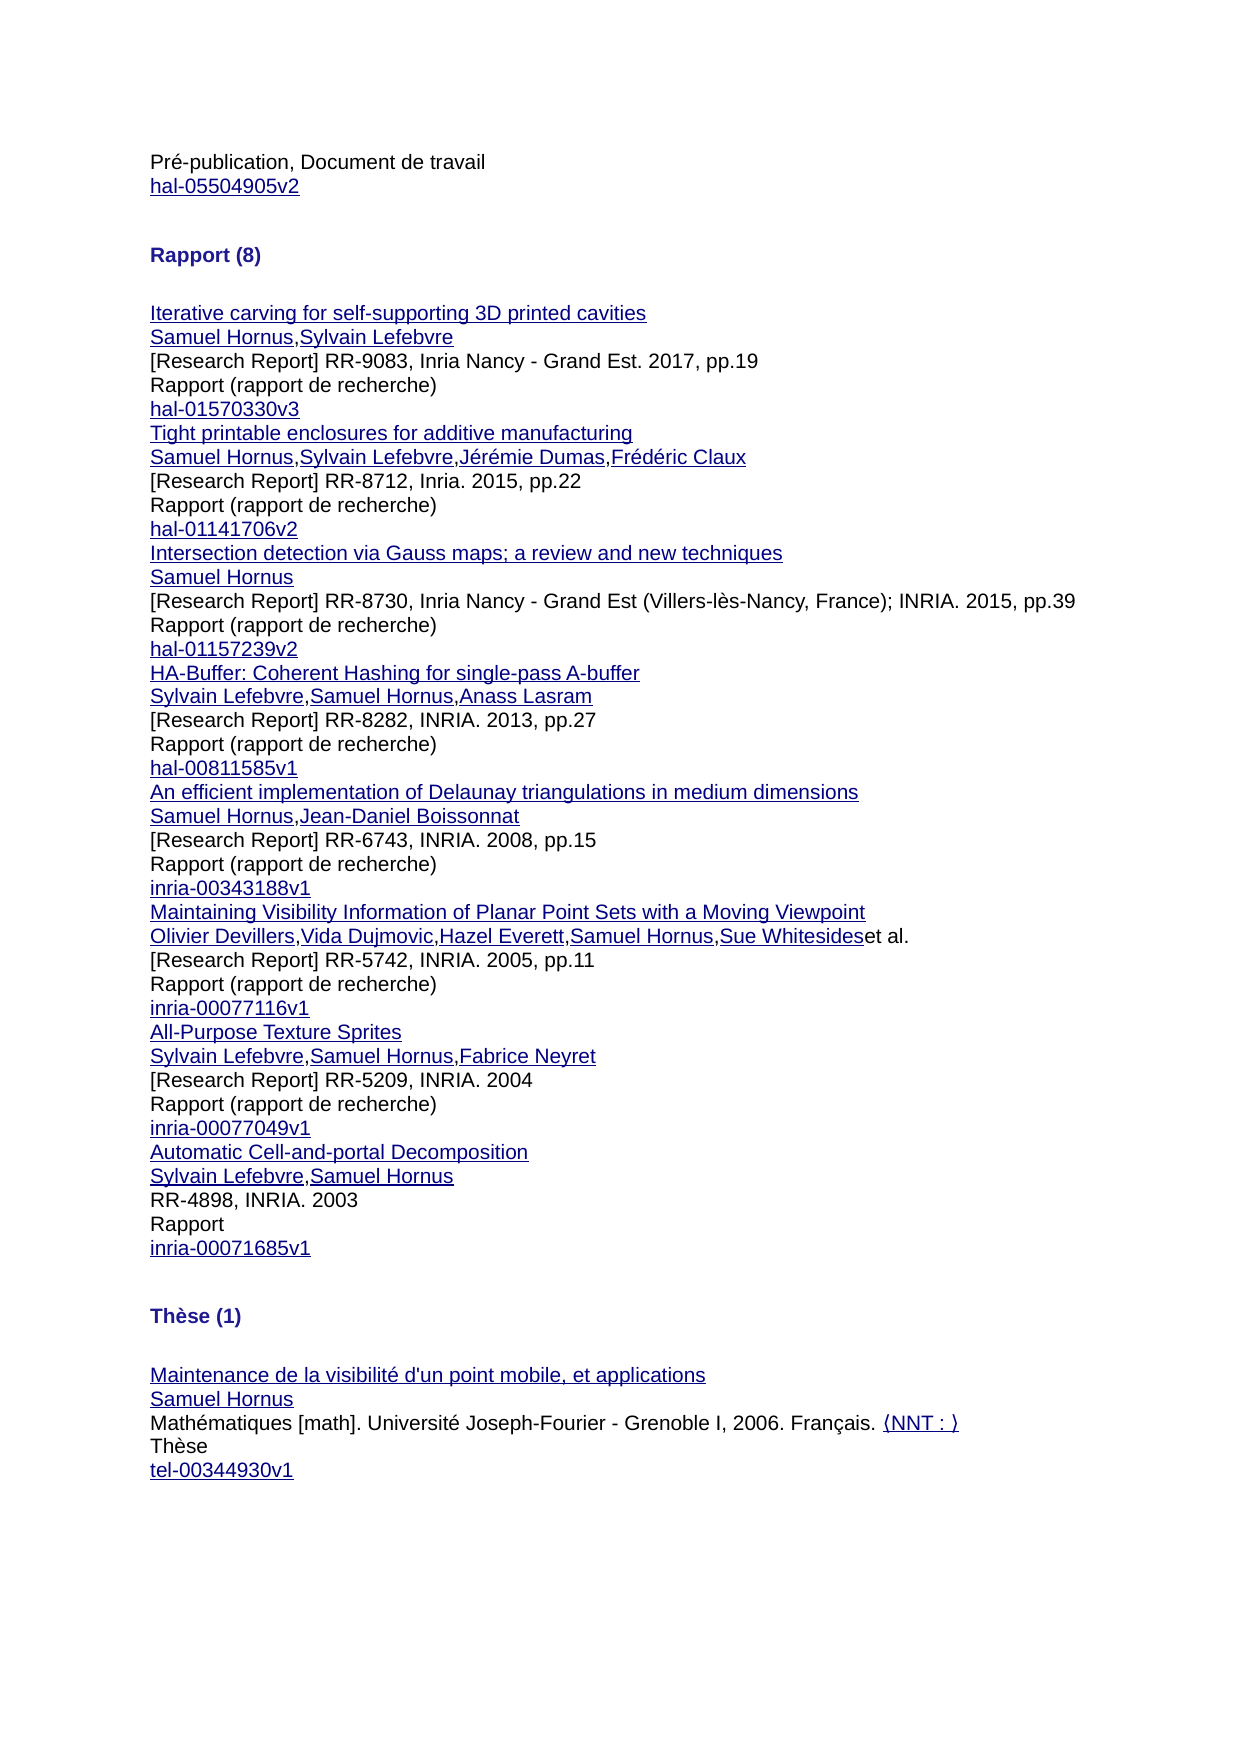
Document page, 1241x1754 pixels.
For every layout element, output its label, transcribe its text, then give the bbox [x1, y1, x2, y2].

table_cell Automatic Cell-and-portal Decomposition Sylvain Lefebvre,Samuel Hornus RR-4898, INRIA. 2003 Rapport inria-00071685v1 [150, 1140, 1090, 1259]
table_cell Intersection detection via Gauss maps; a review and new techniques Samuel Hornus [Research Report] RR-8730, Inria Nancy - Grand Est (Villers-lès-Nancy, France); INRIA. 2015, pp.39 Rapport (rapport de recherche) hal-01157239v2 [150, 541, 1090, 660]
table_cell All-Purpose Texture Sprites Sylvain Lefebvre,Samuel Hornus,Fabrice Neyret [Research Report] RR-5209, INRIA. 2004 Rapport (rapport de recherche) inria-00077049v1 [150, 1020, 1090, 1139]
table_cell Maintaining Visibility Information of Planar Point Sets with a Moving Viewpoint Olivier Devillers,Vida Dujmovic,Hazel Everett,Samuel Hornus,Sue Whitesideset al. [Research Report] RR-5742, INRIA. 2005, pp.11 Rapport (rapport de recherche) inria-00077116v1 [150, 900, 1090, 1020]
table_header Iterative carving for self-supporting 3D printed cavities Samuel Hornus,Sylvain Lefebvre [Research Report] RR-9083, Inria Nancy - Grand Est. 2017, pp.19 Rapport (rapport de recherche) hal-01570330v3 [150, 301, 1090, 421]
table_cell HA-Buffer: Coherent Hashing for single-pass A-buffer Sylvain Lefebvre,Samuel Hornus,Anass Lasram [Research Report] RR-8282, INRIA. 2013, pp.27 Rapport (rapport de recherche) hal-00811585v1 [150, 660, 1090, 780]
table_cell Tight printable enclosures for additive manufacturing Samuel Hornus,Sylvain Lefebvre,Jérémie Dumas,Frédéric Claux [Research Report] RR-8712, Inria. 2015, pp.22 Rapport (rapport de recherche) hal-01141706v2 [150, 421, 1090, 541]
subtitle Rapport (8) [150, 243, 1090, 267]
subtitle Thèse (1) [150, 1304, 1090, 1328]
table_cell An efficient implementation of Delaunay triangulations in medium dimensions Samuel Hornus,Jean-Daniel Boissonnat [Research Report] RR-6743, INRIA. 2008, pp.15 Rapport (rapport de recherche) inria-00343188v1 [150, 780, 1090, 900]
table_header Maintenance de la visibilité d'un point mobile, et applications Samuel Hornus Mathématiques [math]. Université Joseph-Fourier - Grenoble I, 2006. Français. ⟨NNT : ⟩ Thèse tel-00344930v1 [150, 1363, 1090, 1482]
table_header Pré-publication, Document de travail hal-05504905v2 [150, 150, 1090, 198]
